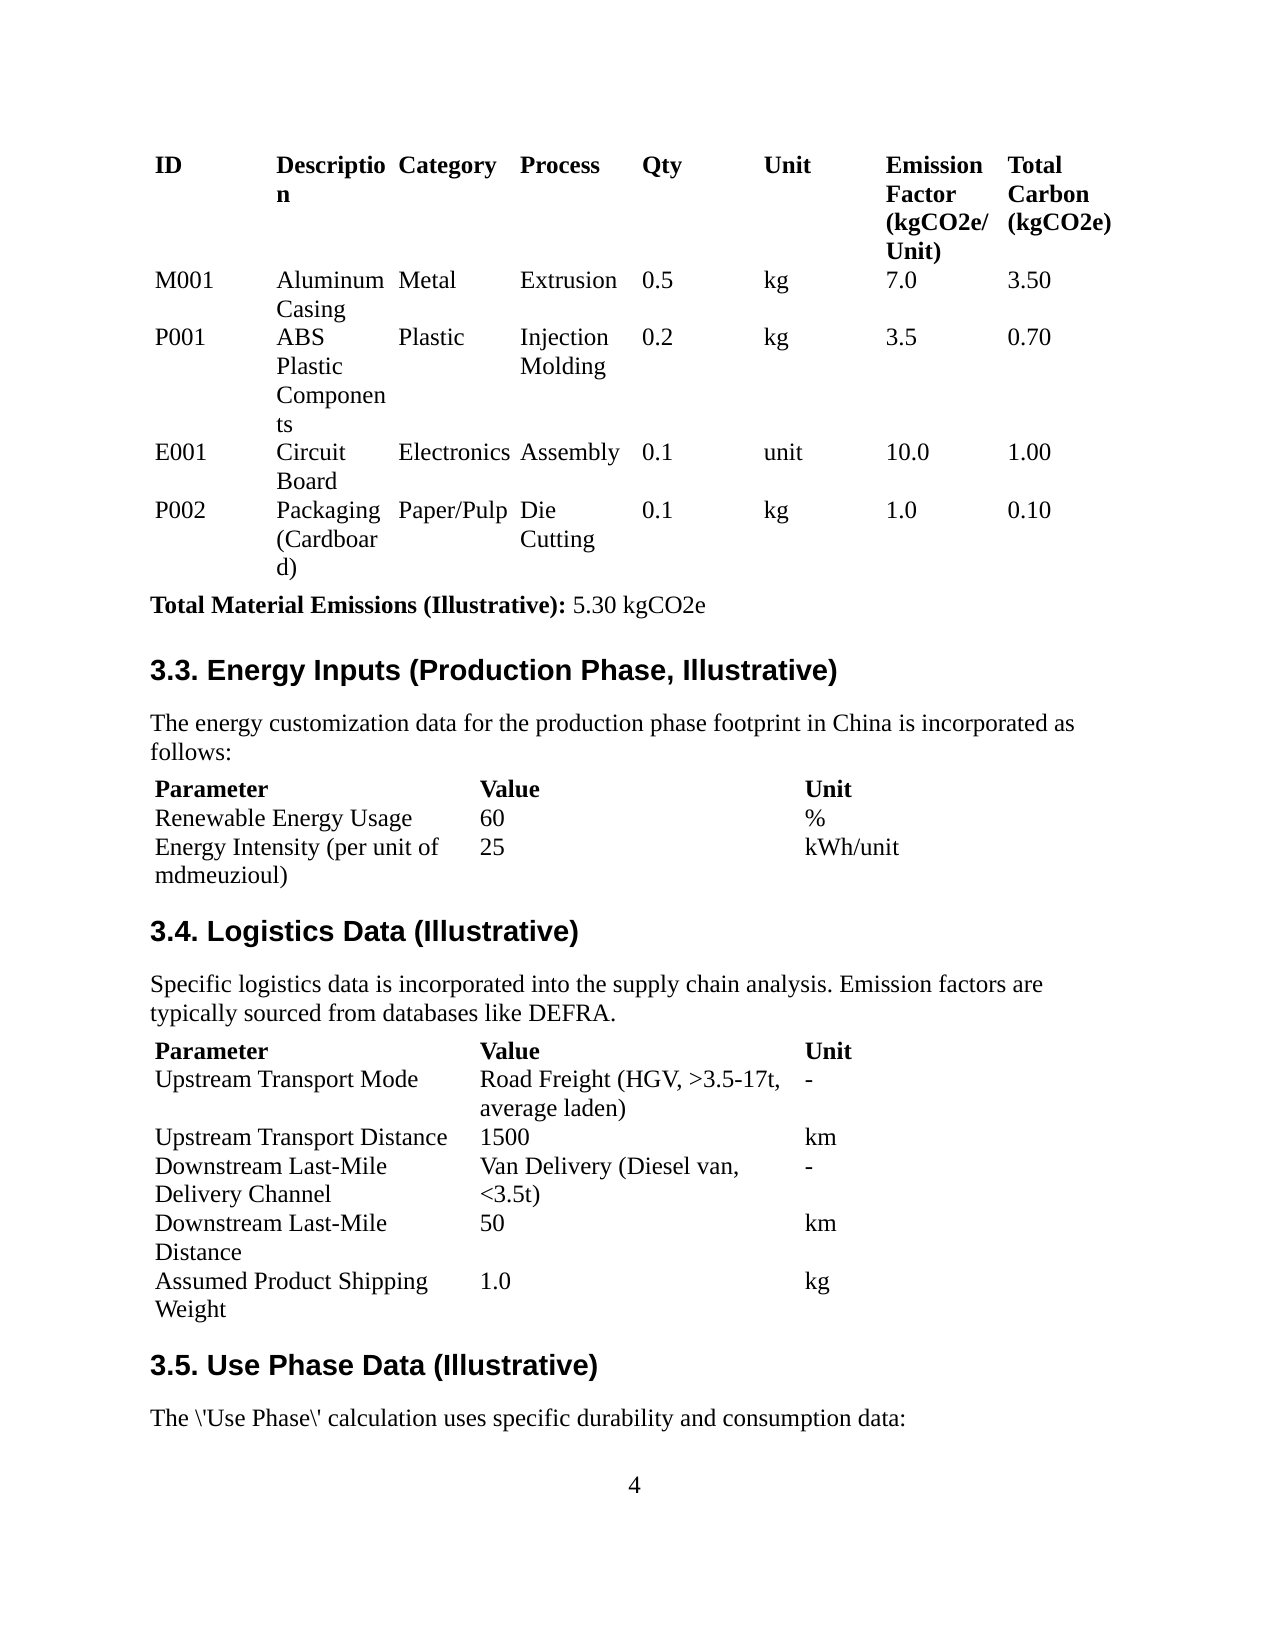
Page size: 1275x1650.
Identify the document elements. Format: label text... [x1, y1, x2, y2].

table_cell 0.2 [638, 323, 759, 437]
table_header Parameter [150, 774, 475, 803]
table_header Unit [800, 1036, 1125, 1064]
table_cell - [800, 1151, 1125, 1208]
table_cell Van Delivery (Diesel van, <3.5t) [475, 1151, 800, 1208]
table_header Emission Factor (kgCO2e/Unit) [881, 150, 1003, 265]
table_cell 0.10 [1003, 495, 1125, 581]
table_header Qty [638, 150, 759, 265]
table_cell 25 [475, 832, 800, 889]
table_header Process [516, 150, 637, 265]
table_header Value [475, 1036, 800, 1064]
subtitle 3.3. Energy Inputs (Production Phase, Illustrative) [150, 653, 1125, 686]
table_cell Aluminum Casing [272, 265, 394, 322]
table_cell kg [759, 495, 881, 581]
table_cell kg [800, 1266, 1125, 1323]
table_cell km [800, 1208, 1125, 1266]
table_cell Downstream Last-Mile Delivery Channel [150, 1151, 475, 1208]
table_cell Injection Molding [516, 323, 637, 437]
table_header Unit [759, 150, 881, 265]
table_cell Renewable Energy Usage [150, 803, 475, 832]
table_cell 0.1 [638, 438, 759, 495]
table_cell Circuit Board [272, 438, 394, 495]
table_cell kg [759, 323, 881, 437]
table_header Value [475, 774, 800, 803]
table_cell Plastic [394, 323, 516, 437]
text The energy customization data for the production phase footprint in China is incorporated as follows: [150, 708, 1125, 765]
text The \'Use Phase\' calculation uses specific durability and consumption data: [150, 1403, 1125, 1432]
table_cell 0.1 [638, 495, 759, 581]
table_cell Extrusion [516, 265, 637, 322]
table_cell 0.5 [638, 265, 759, 322]
table_cell Electronics [394, 438, 516, 495]
table_cell Upstream Transport Distance [150, 1122, 475, 1151]
table_cell ABS Plastic Components [272, 323, 394, 437]
table_header Description [272, 150, 394, 265]
table_cell P001 [150, 323, 272, 437]
table_cell 1500 [475, 1122, 800, 1151]
table_cell 7.0 [881, 265, 1003, 322]
table_cell Assembly [516, 438, 637, 495]
table_cell 60 [475, 803, 800, 832]
table_cell - [800, 1065, 1125, 1122]
table_cell Packaging (Cardboard) [272, 495, 394, 581]
subtitle 3.5. Use Phase Data (Illustrative) [150, 1348, 1125, 1382]
table_cell km [800, 1122, 1125, 1151]
table_cell 3.50 [1003, 265, 1125, 322]
table_cell Energy Intensity (per unit of mdmeuzioul) [150, 832, 475, 889]
table_cell Road Freight (HGV, >3.5-17t, average laden) [475, 1065, 800, 1122]
table_cell Paper/Pulp [394, 495, 516, 581]
table_cell kWh/unit [800, 832, 1125, 889]
table_cell Metal [394, 265, 516, 322]
table_cell 1.00 [1003, 438, 1125, 495]
table_cell 1.0 [475, 1266, 800, 1323]
table_cell Die Cutting [516, 495, 637, 581]
table_cell kg [759, 265, 881, 322]
table_header ID [150, 150, 272, 265]
table_cell Downstream Last-Mile Distance [150, 1208, 475, 1266]
subtitle 3.4. Logistics Data (Illustrative) [150, 914, 1125, 948]
table_cell Assumed Product Shipping Weight [150, 1266, 475, 1323]
table_header Unit [800, 774, 1125, 803]
table_header Parameter [150, 1036, 475, 1064]
table_cell M001 [150, 265, 272, 322]
table_header Total Carbon (kgCO2e) [1003, 150, 1125, 265]
table_cell 3.5 [881, 323, 1003, 437]
table_cell E001 [150, 438, 272, 495]
table_cell P002 [150, 495, 272, 581]
table_cell 50 [475, 1208, 800, 1266]
table_header Category [394, 150, 516, 265]
text Specific logistics data is incorporated into the supply chain analysis. Emission factors are typically sourced from databases like DEFRA. [150, 969, 1125, 1027]
table_cell % [800, 803, 1125, 832]
table_cell 0.70 [1003, 323, 1125, 437]
table_cell Upstream Transport Mode [150, 1065, 475, 1122]
text Total Material Emissions (Illustrative): 5.30 kgCO2e [150, 590, 1125, 619]
table_cell 1.0 [881, 495, 1003, 581]
table_cell unit [759, 438, 881, 495]
table_cell 10.0 [881, 438, 1003, 495]
